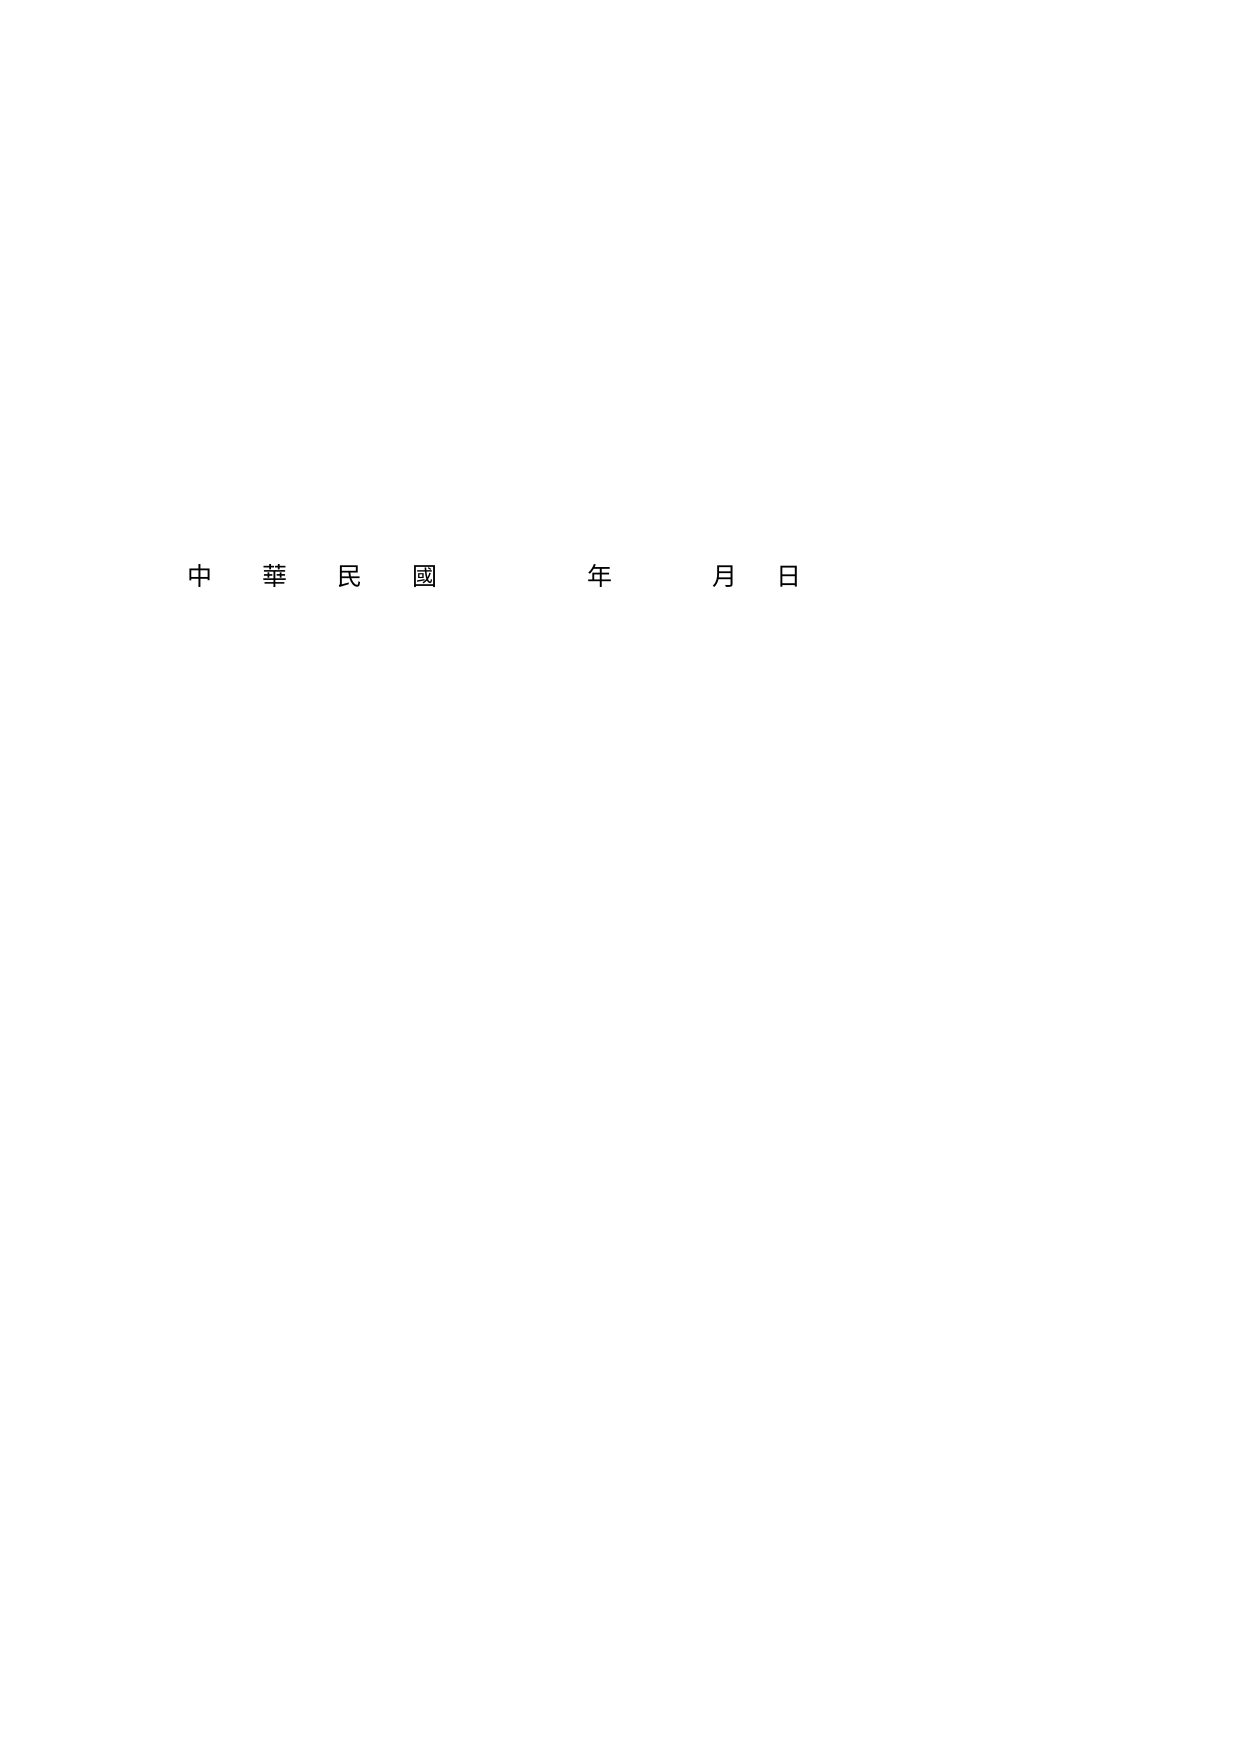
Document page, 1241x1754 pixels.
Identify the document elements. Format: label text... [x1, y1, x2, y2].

text 中 華 民 國 年 月 日 [187, 533, 1053, 596]
